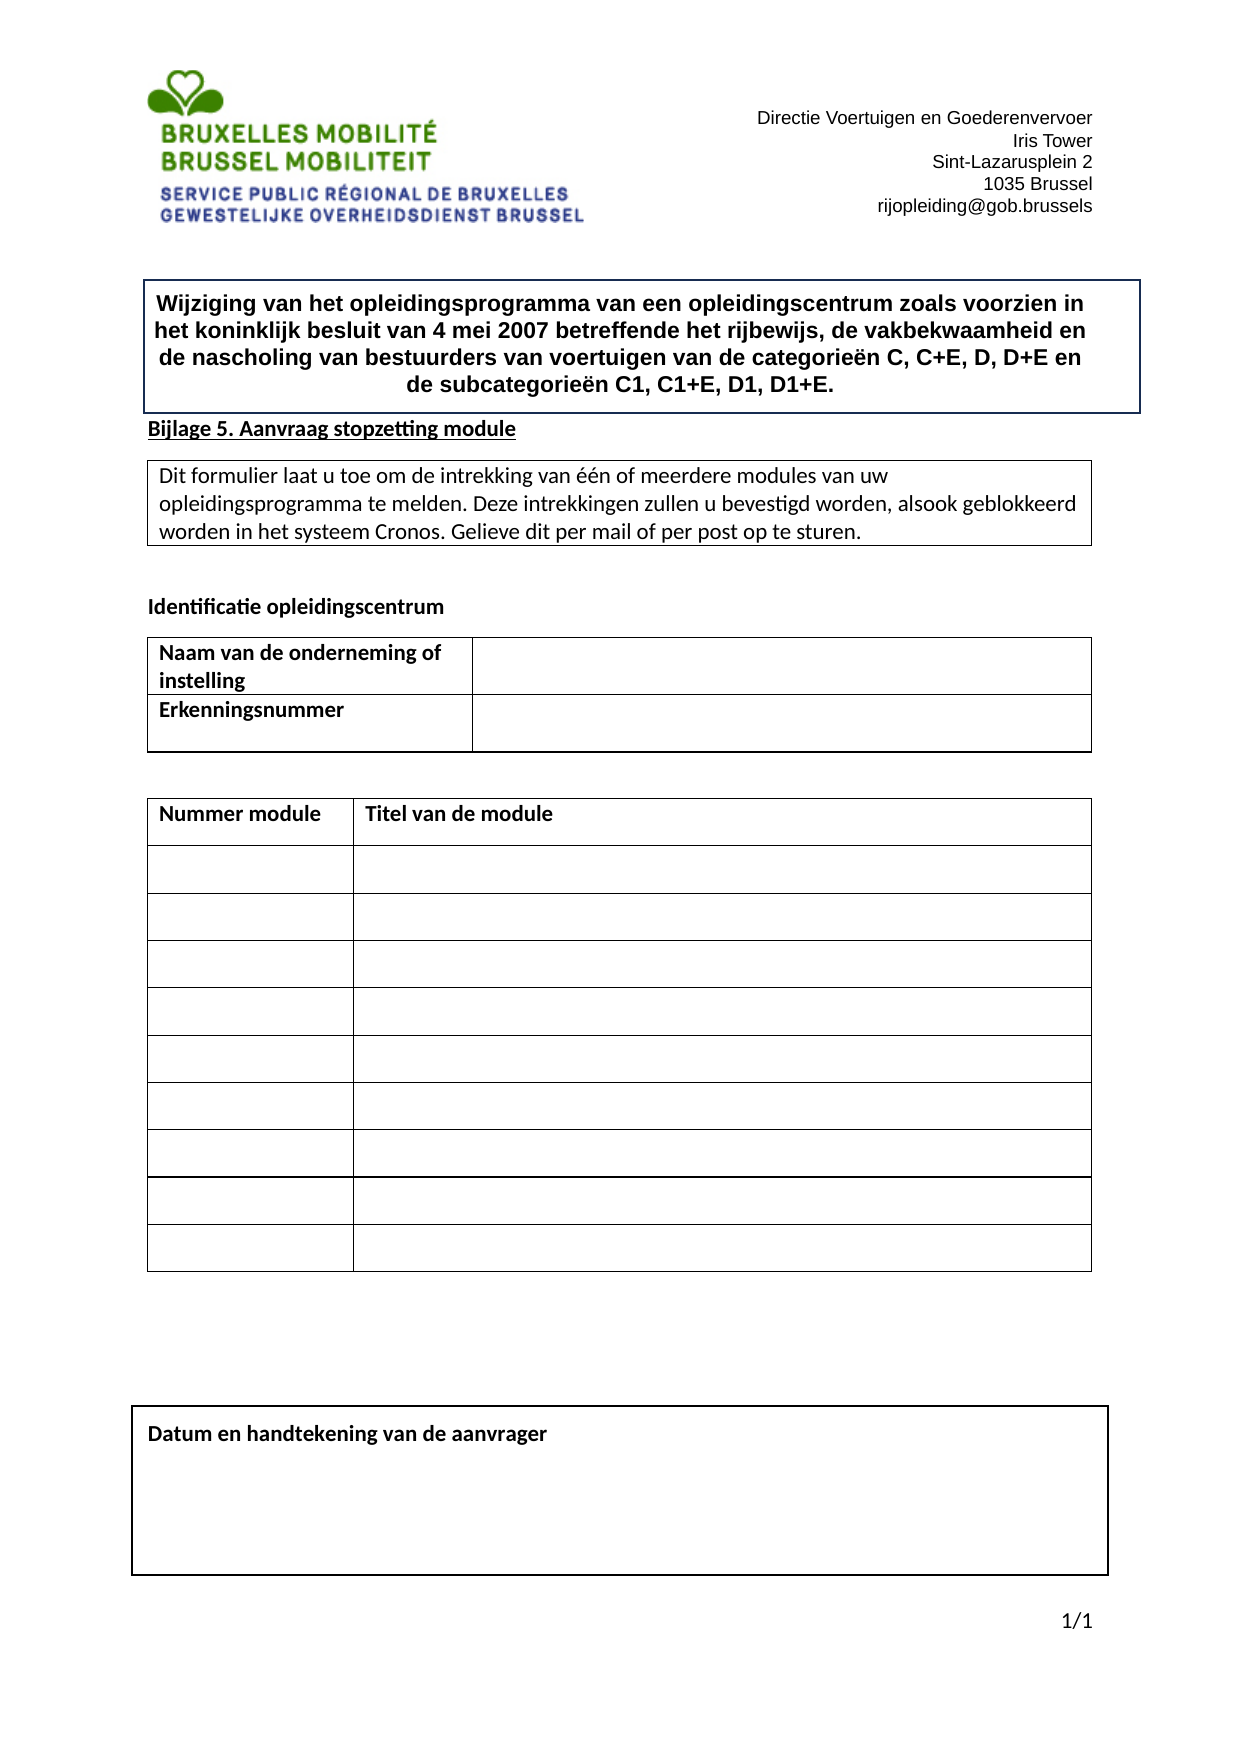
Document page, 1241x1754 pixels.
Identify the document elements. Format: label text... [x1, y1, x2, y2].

table_cell [148, 941, 353, 987]
table_cell [354, 941, 1091, 987]
table_cell [354, 1083, 1091, 1129]
table_cell [354, 894, 1091, 940]
table_cell [148, 846, 353, 893]
text Bijlage 5. Aanvraag stopzetting module [148, 414, 1093, 443]
table_cell [354, 988, 1091, 1034]
table_cell [354, 1130, 1091, 1176]
text Wijziging van het opleidingsprogramma van een opleidingscentrum zoals voorzien in het koninklijk besluit van 4 mei 2007 betreffende het rijbewijs, de vakbekwaamheid en de nascholing van bestuurders van voertuigen van de categorieën C, C+E, D, D+E en de subcategorieën C1, C1+E, D1, D1+E. [148, 289, 1093, 397]
table_cell [354, 846, 1091, 893]
table_cell [473, 695, 1091, 751]
text Identificatie opleidingscentrum [148, 592, 1093, 620]
table_cell [148, 988, 353, 1034]
table_cell [148, 1036, 353, 1082]
table_header Titel van de module [354, 799, 1091, 845]
table_cell [148, 1225, 353, 1271]
table_header Nummer module [148, 799, 353, 845]
table_cell [354, 1225, 1091, 1271]
table_cell [354, 1036, 1091, 1082]
text Datum en handtekening van de aanvrager [148, 1419, 1093, 1447]
table_cell [148, 894, 353, 940]
table_cell [354, 1178, 1091, 1224]
table_header Naam van de onderneming of instelling [148, 638, 472, 694]
table_cell [148, 1178, 353, 1224]
table_cell [148, 1130, 353, 1176]
table_cell [148, 1083, 353, 1129]
table_cell Erkenningsnummer [148, 695, 472, 751]
table_header Dit formulier laat u toe om de intrekking van één of meerdere modules van uw opleidingsprogramma te melden. Deze intrekkingen zullen u bevestigd worden, alsook geblokkeerd worden in het systeem Cronos. Gelieve dit per mail of per post op te sturen. [148, 461, 1091, 545]
table_header [473, 638, 1091, 694]
